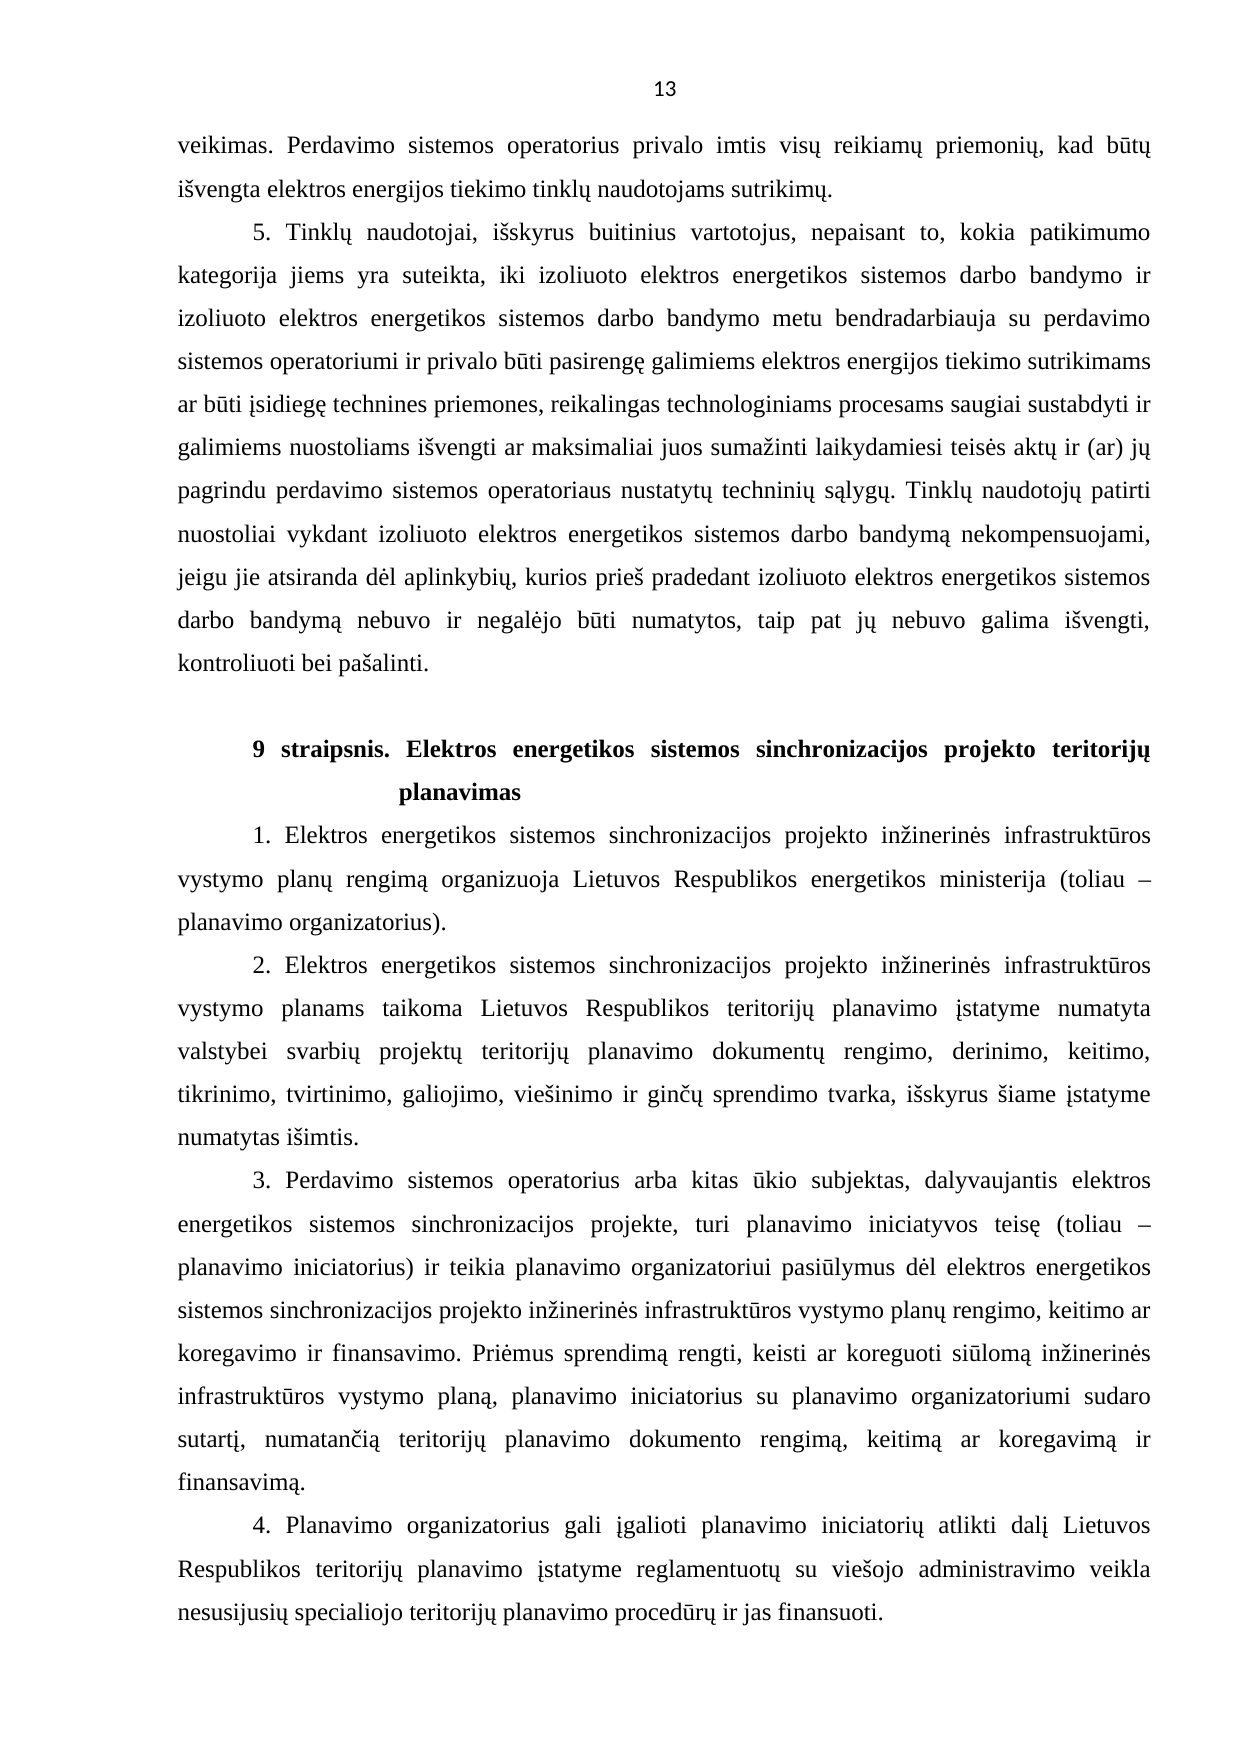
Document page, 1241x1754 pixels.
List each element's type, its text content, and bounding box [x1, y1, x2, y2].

text 4. Planavimo organizatorius gali įgalioti planavimo iniciatorių atlikti dalį Lietuvos Respublikos teritorijų planavimo įstatyme reglamentuotų su viešojo administravimo veikla nesusijusių specialiojo teritorijų planavimo procedūrų ir jas finansuoti. [177, 1511, 1152, 1626]
text veikimas. Perdavimo sistemos operatorius privalo imtis visų reikiamų priemonių, kad būtų išvengta elektros energijos tiekimo tinklų naudotojams sutrikimų. [177, 131, 1152, 202]
text 9 straipsnis. Elektros energetikos sistemos sinchronizacijos projekto teritorijų planavimas [252, 734, 1152, 806]
text 2. Elektros energetikos sistemos sinchronizacijos projekto inžinerinės infrastruktūros vystymo planams taikoma Lietuvos Respublikos teritorijų planavimo įstatyme numatyta valstybei svarbių projektų teritorijų planavimo dokumentų rengimo, derinimo, keitimo, tikrinimo, tvirtinimo, galiojimo, viešinimo ir ginčų sprendimo tvarka, išskyrus šiame įstatyme numatytas išimtis. [177, 950, 1152, 1151]
text 5. Tinklų naudotojai, išskyrus buitinius vartotojus, nepaisant to, kokia patikimumo kategorija jiems yra suteikta, iki izoliuoto elektros energetikos sistemos darbo bandymo ir izoliuoto elektros energetikos sistemos darbo bandymo metu bendradarbiauja su perdavimo sistemos operatoriumi ir privalo būti pasirengę galimiems elektros energijos tiekimo sutrikimams ar būti įsidiegę technines priemones, reikalingas technologiniams procesams saugiai sustabdyti ir galimiems nuostoliams išvengti ar maksimaliai juos sumažinti laikydamiesi teisės aktų ir (ar) jų pagrindu perdavimo sistemos operatoriaus nustatytų techninių sąlygų. Tinklų naudotojų patirti nuostoliai vykdant izoliuoto elektros energetikos sistemos darbo bandymą nekompensuojami, jeigu jie atsiranda dėl aplinkybių, kurios prieš pradedant izoliuoto elektros energetikos sistemos darbo bandymą nebuvo ir negalėjo būti numatytos, taip pat jų nebuvo galima išvengti, kontroliuoti bei pašalinti. [177, 217, 1152, 677]
text 3. Perdavimo sistemos operatorius arba kitas ūkio subjektas, dalyvaujantis elektros energetikos sistemos sinchronizacijos projekte, turi planavimo iniciatyvos teisę (toliau – planavimo iniciatorius) ir teikia planavimo organizatoriui pasiūlymus dėl elektros energetikos sistemos sinchronizacijos projekto inžinerinės infrastruktūros vystymo planų rengimo, keitimo ar koregavimo ir finansavimo. Priėmus sprendimą rengti, keisti ar koreguoti siūlomą inžinerinės infrastruktūros vystymo planą, planavimo iniciatorius su planavimo organizatoriumi sudaro sutartį, numatančią teritorijų planavimo dokumento rengimą, keitimą ar koregavimą ir finansavimą. [177, 1166, 1152, 1496]
text 1. Elektros energetikos sistemos sinchronizacijos projekto inžinerinės infrastruktūros vystymo planų rengimą organizuoja Lietuvos Respublikos energetikos ministerija (toliau – planavimo organizatorius). [177, 821, 1152, 936]
